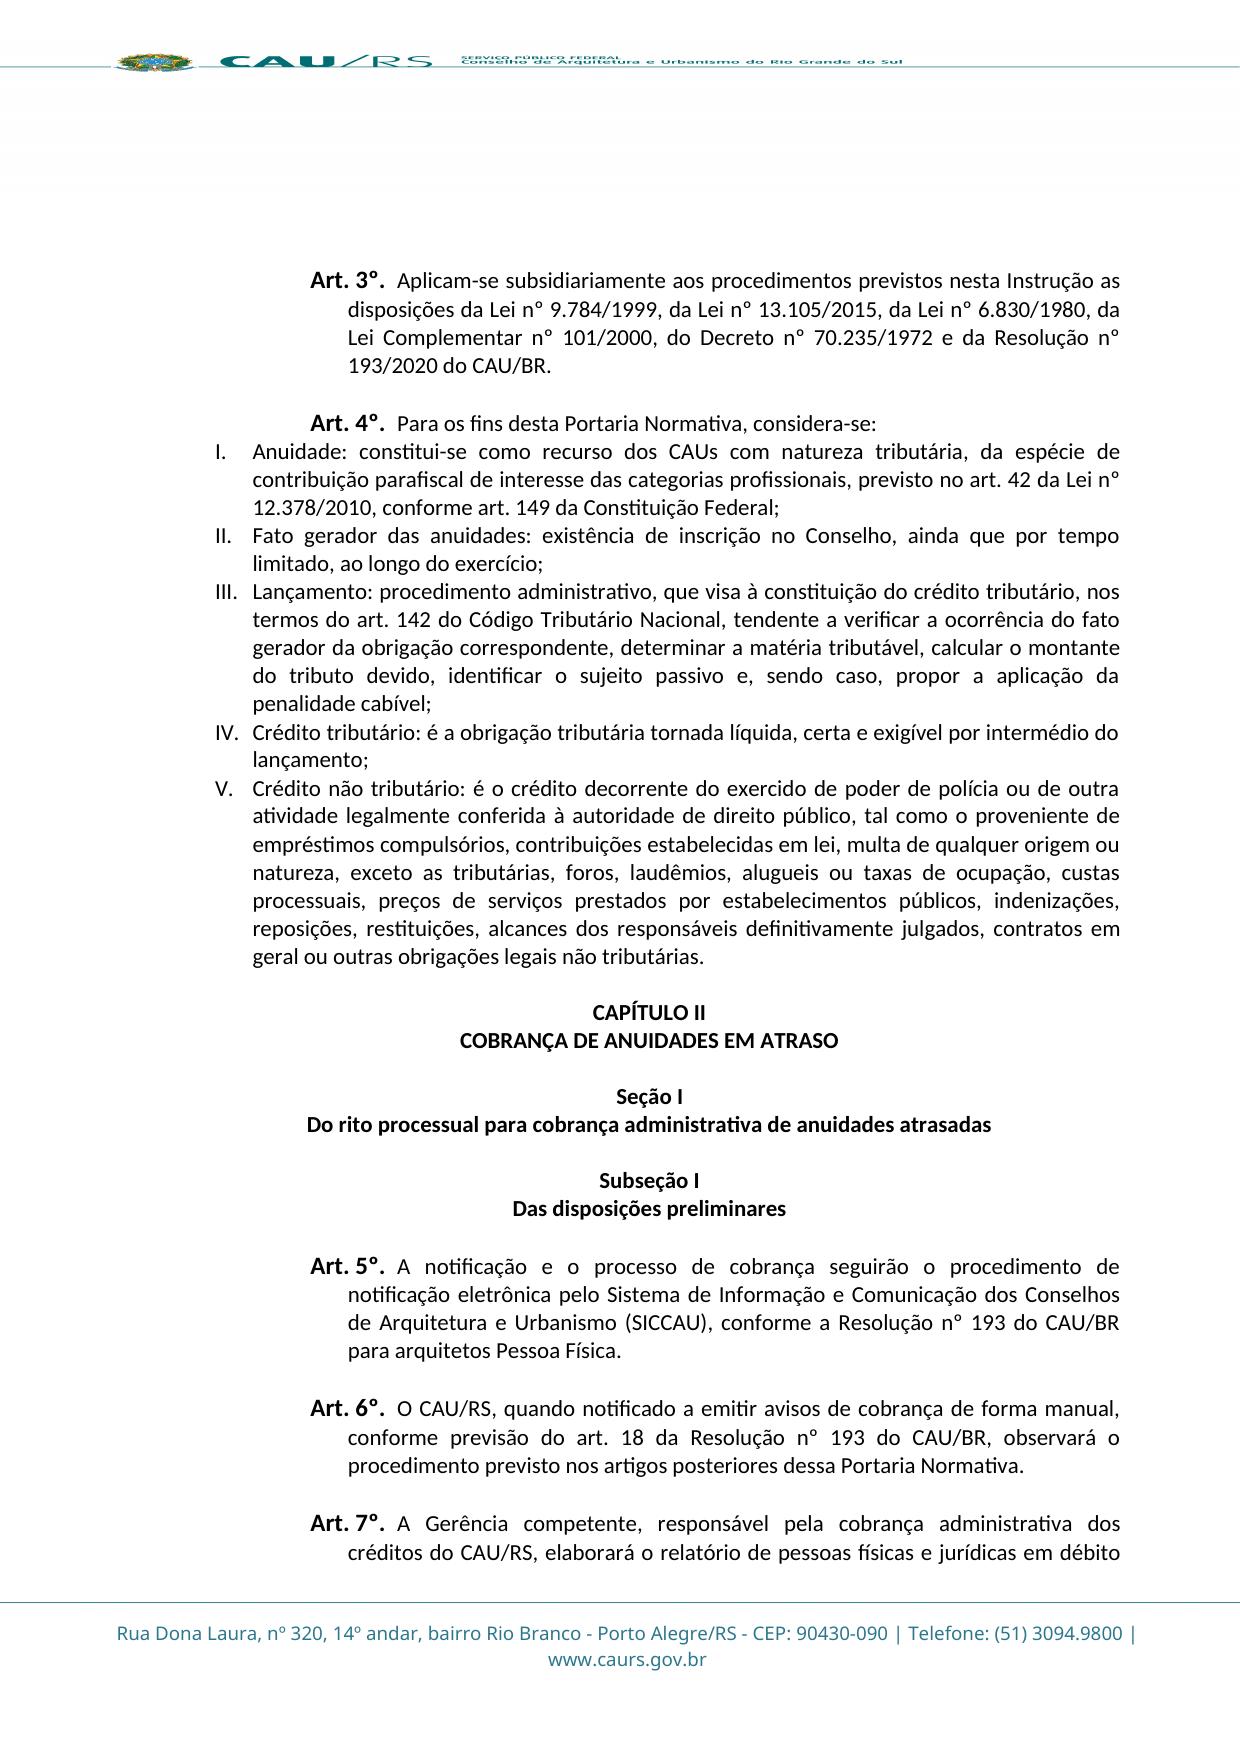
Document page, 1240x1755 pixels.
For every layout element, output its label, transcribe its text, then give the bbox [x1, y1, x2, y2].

list Anuidade: constitui-se como recurso dos CAUs com natureza tributária, da espécie de contribuição parafiscal de interesse das categorias profissionais, previsto no art. 42 da Lei nº 12.378/2010, conforme art. 149 da Constituição Federal; [215, 437, 1121, 521]
list Aplicam-se subsidiariamente aos procedimentos previstos nesta Instrução as disposições da Lei nº 9.784/1999, da Lei nº 13.105/2015, da Lei nº 6.830/1980, da Lei Complementar nº 101/2000, do Decreto nº 70.235/1972 e da Resolução nº 193/2020 do CAU/BR. [310, 264, 1121, 379]
list Subseção I [177, 1166, 1121, 1194]
text CAPÍTULO II [177, 998, 1121, 1026]
text COBRANÇA DE ANUIDADES EM ATRASO [177, 1026, 1121, 1054]
list A notificação e o processo de cobrança seguirão o procedimento de notificação eletrônica pelo Sistema de Informação e Comunicação dos Conselhos de Arquitetura e Urbanismo (SICCAU), conforme a Resolução nº 193 do CAU/BR para arquitetos Pessoa Física. [310, 1250, 1121, 1364]
list Lançamento: procedimento administrativo, que visa à constituição do crédito tributário, nos termos do art. 142 do Código Tributário Nacional, tendente a verificar a ocorrência do fato gerador da obrigação correspondente, determinar a matéria tributável, calcular o montante do tributo devido, identificar o sujeito passivo e, sendo caso, propor a aplicação da penalidade cabível; [215, 577, 1121, 718]
list Para os fins desta Portaria Normativa, considera-se: [310, 407, 1121, 437]
list A Gerência competente, responsável pela cobrança administrativa dos créditos do CAU/RS, elaborará o relatório de pessoas físicas e jurídicas em débito [310, 1507, 1121, 1566]
list Fato gerador das anuidades: existência de inscrição no Conselho, ainda que por tempo limitado, ao longo do exercício; [215, 521, 1121, 577]
list Crédito não tributário: é o crédito decorrente do exercido de poder de polícia ou de outra atividade legalmente conferida à autoridade de direito público, tal como o proveniente de empréstimos compulsórios, contribuições estabelecidas em lei, multa de qualquer origem ou natureza, exceto as tributárias, foros, laudêmios, alugueis ou taxas de ocupação, custas processuais, preços de serviços prestados por estabelecimentos públicos, indenizações, reposições, restituições, alcances dos responsáveis definitivamente julgados, contratos em geral ou outras obrigações legais não tributárias. [215, 774, 1121, 970]
list Seção I [177, 1082, 1121, 1110]
list O CAU/RS, quando notificado a emitir avisos de cobrança de forma manual, conforme previsão do art. 18 da Resolução nº 193 do CAU/BR, observará o procedimento previsto nos artigos posteriores dessa Portaria Normativa. [310, 1393, 1121, 1479]
list Crédito tributário: é a obrigação tributária tornada líquida, certa e exigível por intermédio do lançamento; [215, 718, 1121, 774]
list Do rito processual para cobrança administrativa de anuidades atrasadas [177, 1110, 1121, 1138]
list Das disposições preliminares [177, 1194, 1121, 1222]
